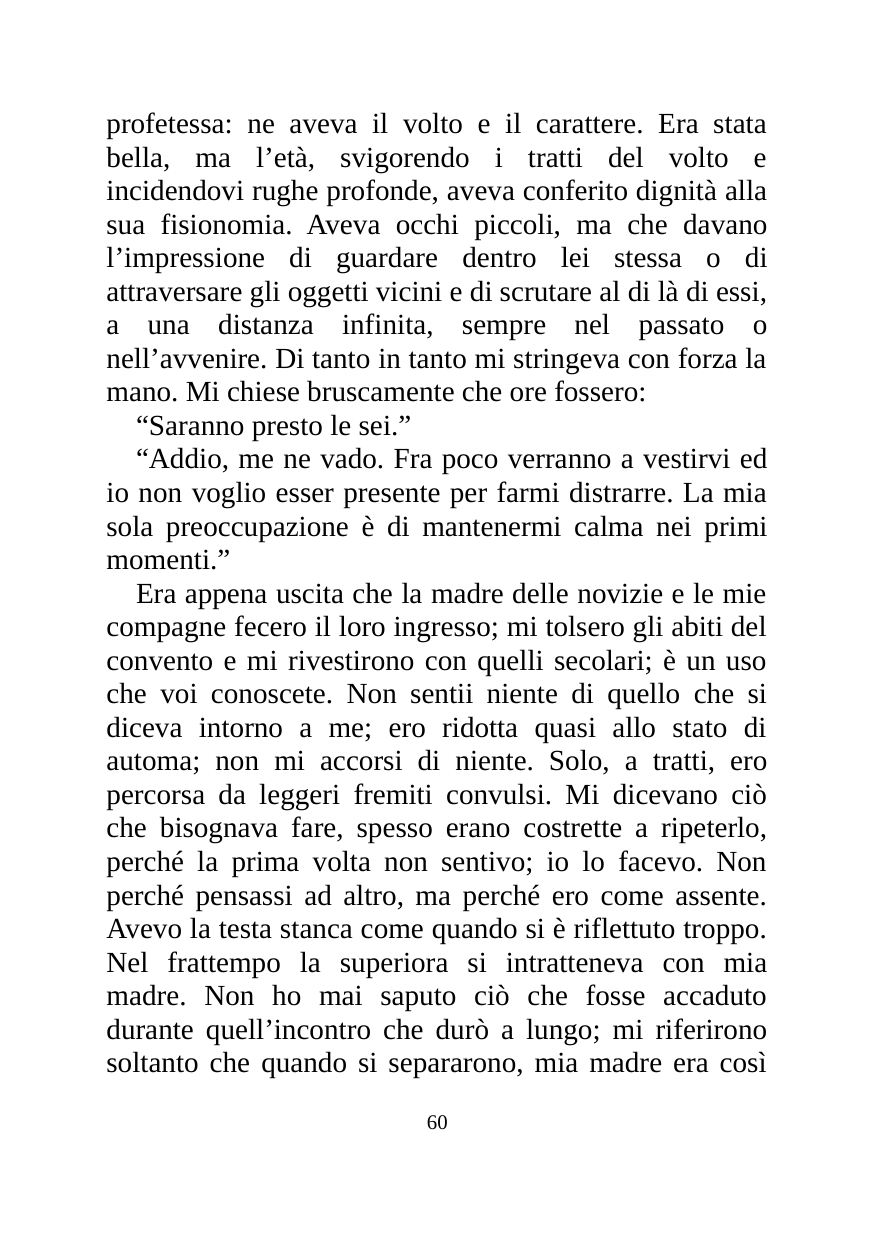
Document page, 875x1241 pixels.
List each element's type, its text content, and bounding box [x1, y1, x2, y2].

text “Saranno presto le sei.” [106, 408, 768, 442]
text Era appena uscita che la madre delle novizie e le mie compagne fecero il loro ingresso; mi tolsero gli abiti del convento e mi rivestirono con quelli secolari; è un uso che voi conoscete. Non sentii niente di quello che si diceva intorno a me; ero ridotta quasi allo stato di automa; non mi accorsi di niente. Solo, a tratti, ero percorsa da leggeri fremiti convulsi. Mi dicevano ciò che bisognava fare, spesso erano costrette a ripeterlo, perché la prima volta non sentivo; io lo facevo. Non perché pensassi ad altro, ma perché ero come assente. Avevo la testa stanca come quando si è riflettuto troppo. Nel frattempo la superiora si intratteneva con mia madre. Non ho mai saputo ciò che fosse accaduto durante quell’incontro che durò a lungo; mi riferirono soltanto che quando si separarono, mia madre era così [106, 576, 768, 1079]
text “Addio, me ne vado. Fra poco verranno a vestirvi ed io non voglio esser presente per farmi distrarre. La mia sola preoccupazione è di mantenermi calma nei primi momenti.” [106, 442, 768, 576]
text profetessa: ne aveva il volto e il carattere. Era stata bella, ma l’età, svigorendo i tratti del volto e incidendovi rughe profonde, aveva conferito dignità alla sua fisionomia. Aveva occhi piccoli, ma che davano l’impressione di guardare dentro lei stessa o di attraversare gli oggetti vicini e di scrutare al di là di essi, a una distanza infinita, sempre nel passato o nell’avvenire. Di tanto in tanto mi stringeva con forza la mano. Mi chiese bruscamente che ore fossero: [106, 106, 768, 408]
